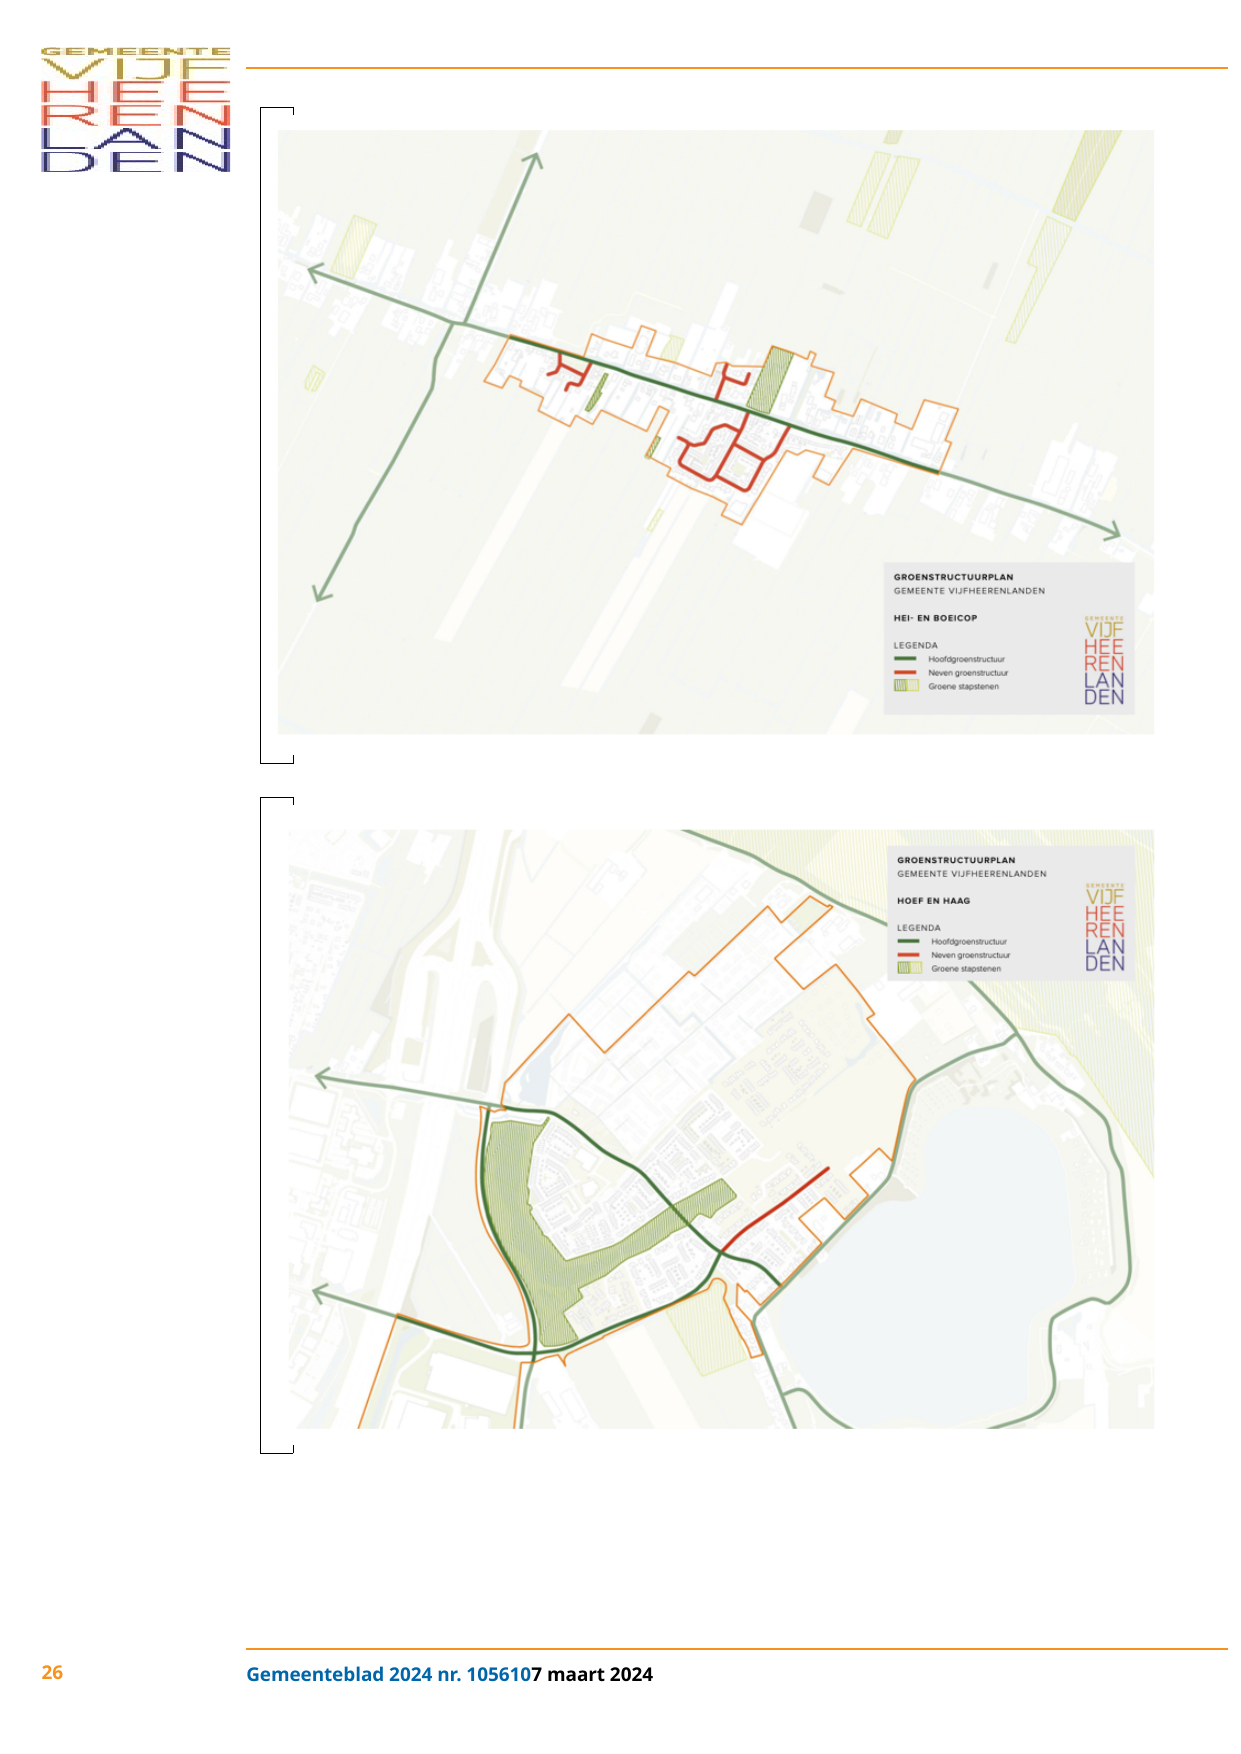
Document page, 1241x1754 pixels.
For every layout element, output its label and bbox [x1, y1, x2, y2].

picture [268, 115, 1173, 755]
picture [268, 805, 1173, 1445]
picture [41, 47, 231, 172]
